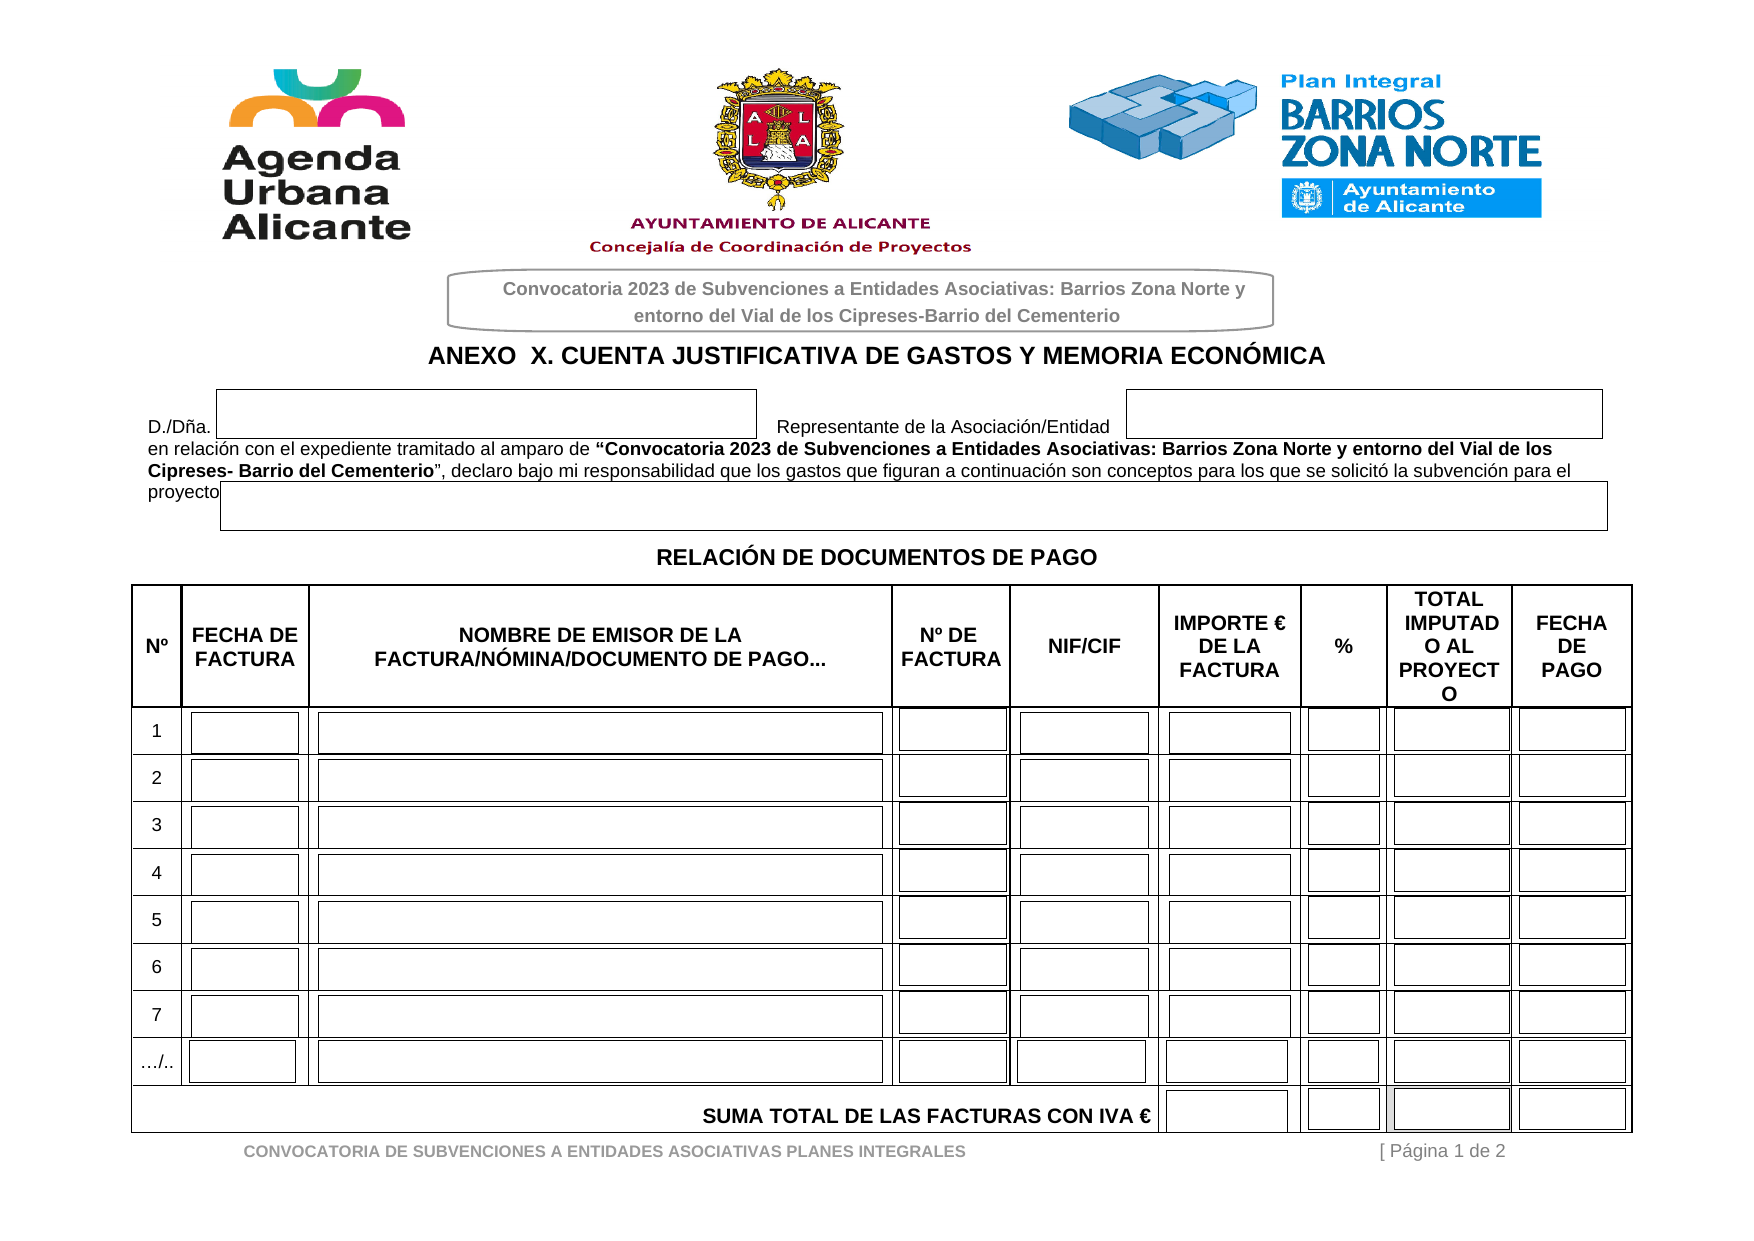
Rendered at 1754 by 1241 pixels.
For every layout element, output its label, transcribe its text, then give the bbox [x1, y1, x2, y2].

table_cell [1301, 708, 1386, 753]
table_header NIF/CIF [1011, 586, 1158, 706]
table_cell 3 [132, 801, 181, 848]
subtitle [1275, 278, 1606, 299]
subtitle [148, 305, 448, 327]
table_cell [1512, 755, 1631, 801]
table_cell [1387, 896, 1511, 943]
table_cell SUMA TOTAL DE LAS FACTURAS CON IVA € [132, 1085, 1158, 1132]
table_cell [1387, 708, 1511, 753]
table_cell [182, 944, 308, 990]
subtitle Convocatoria 2023 de Subvenciones a Entidades Asociativas: Barrios Zona Norte y [450, 278, 1272, 299]
table_cell [1512, 896, 1631, 943]
table_cell [1301, 802, 1386, 848]
table_cell …/.. [132, 1037, 181, 1084]
table_header FECHA DE FACTURA [183, 586, 308, 706]
table_cell 7 [132, 990, 181, 1037]
subtitle entorno del Vial de los Cipreses-Barrio del Cementerio [450, 305, 1272, 327]
table_cell [1011, 849, 1158, 895]
table_cell [893, 755, 1009, 801]
table_cell [1387, 944, 1511, 990]
table_cell [1512, 1086, 1631, 1132]
table_cell [1301, 896, 1386, 943]
table_cell [182, 849, 308, 895]
table_cell [182, 708, 308, 753]
table_cell [893, 849, 1009, 895]
table_cell [893, 896, 1009, 943]
table_cell [1159, 944, 1300, 990]
table_cell [1512, 944, 1631, 990]
table_cell [1301, 991, 1386, 1037]
table_cell [893, 708, 1009, 753]
table_cell [309, 1038, 892, 1084]
table_cell [309, 802, 892, 848]
table_cell [1011, 802, 1158, 848]
table_cell [1512, 991, 1631, 1037]
table_cell [1512, 708, 1631, 753]
table_cell [182, 802, 308, 848]
text D./Dña. Representante de la Asociación/Entidad en relación con el expediente tramitado al amparo de “Convocatoria 2023 de Subvenciones a Entidades Asociativas: Barrios Zona Norte y entorno del Vial de los Cipreses- Barrio del Cementerio”, declaro bajo mi responsabilidad que los gastos que figuran a continuación son conceptos para los que se solicitó la subvención para el proyecto [148, 389, 1606, 503]
table_cell [182, 896, 308, 943]
table_header Nº DE FACTURA [893, 586, 1009, 706]
table_cell 2 [132, 754, 181, 801]
table_cell [1387, 1086, 1511, 1132]
table_cell [1512, 1038, 1631, 1084]
table_cell [1159, 896, 1300, 943]
table_cell [1387, 849, 1511, 895]
table_cell [1159, 1086, 1300, 1132]
table_cell [1387, 1038, 1511, 1084]
table_cell [1159, 755, 1300, 801]
table_cell [182, 991, 308, 1037]
table_cell [1159, 802, 1300, 848]
table_cell [1011, 896, 1158, 943]
table_cell [893, 991, 1009, 1037]
table_cell [1387, 802, 1511, 848]
table_cell [1301, 944, 1386, 990]
text ANEXO X. CUENTA JUSTIFICATIVA DE GASTOS Y MEMORIA ECONÓMICA [148, 341, 1606, 370]
subtitle [148, 278, 446, 299]
table_cell [1159, 708, 1300, 753]
table_cell [309, 708, 892, 753]
table_cell 6 [132, 943, 181, 990]
table_cell [1512, 802, 1631, 848]
table_cell [1159, 991, 1300, 1037]
table_header % [1302, 586, 1386, 706]
table_header TOTAL IMPUTADO AL PROYECTO [1388, 586, 1511, 706]
table_cell [893, 1038, 1009, 1084]
table_cell [1011, 1038, 1158, 1084]
table_cell [309, 991, 892, 1037]
table_cell [1512, 849, 1631, 895]
table_cell [309, 755, 892, 801]
table_cell [1011, 991, 1158, 1037]
table_cell 5 [132, 895, 181, 943]
table_cell [182, 1038, 308, 1084]
subtitle [1273, 305, 1606, 327]
table_cell [1011, 944, 1158, 990]
table_cell [1159, 1038, 1300, 1084]
text RELACIÓN DE DOCUMENTOS DE PAGO [148, 544, 1606, 570]
table_cell [309, 896, 892, 943]
picture [159, 45, 1610, 262]
table_cell [1301, 1038, 1386, 1084]
table_cell [309, 944, 892, 990]
table_cell [893, 944, 1009, 990]
table_cell [1301, 1086, 1386, 1132]
table_cell [1387, 991, 1511, 1037]
table_header IMPORTE € DE LA FACTURA [1160, 586, 1300, 706]
table_header Nº [133, 586, 180, 706]
table_header NOMBRE DE EMISOR DE LA FACTURA/NÓMINA/DOCUMENTO DE PAGO... [310, 586, 891, 706]
table_cell [1387, 755, 1511, 801]
table_cell 4 [132, 848, 181, 895]
table_cell [1011, 708, 1158, 753]
table_cell [1301, 755, 1386, 801]
table_cell [893, 802, 1009, 848]
table_cell 1 [132, 708, 181, 753]
table_cell [182, 755, 308, 801]
table_cell [1159, 849, 1300, 895]
table_cell [1301, 849, 1386, 895]
table_header FECHA DE PAGO [1513, 586, 1631, 706]
table_cell [309, 849, 892, 895]
table_cell [1011, 755, 1158, 801]
